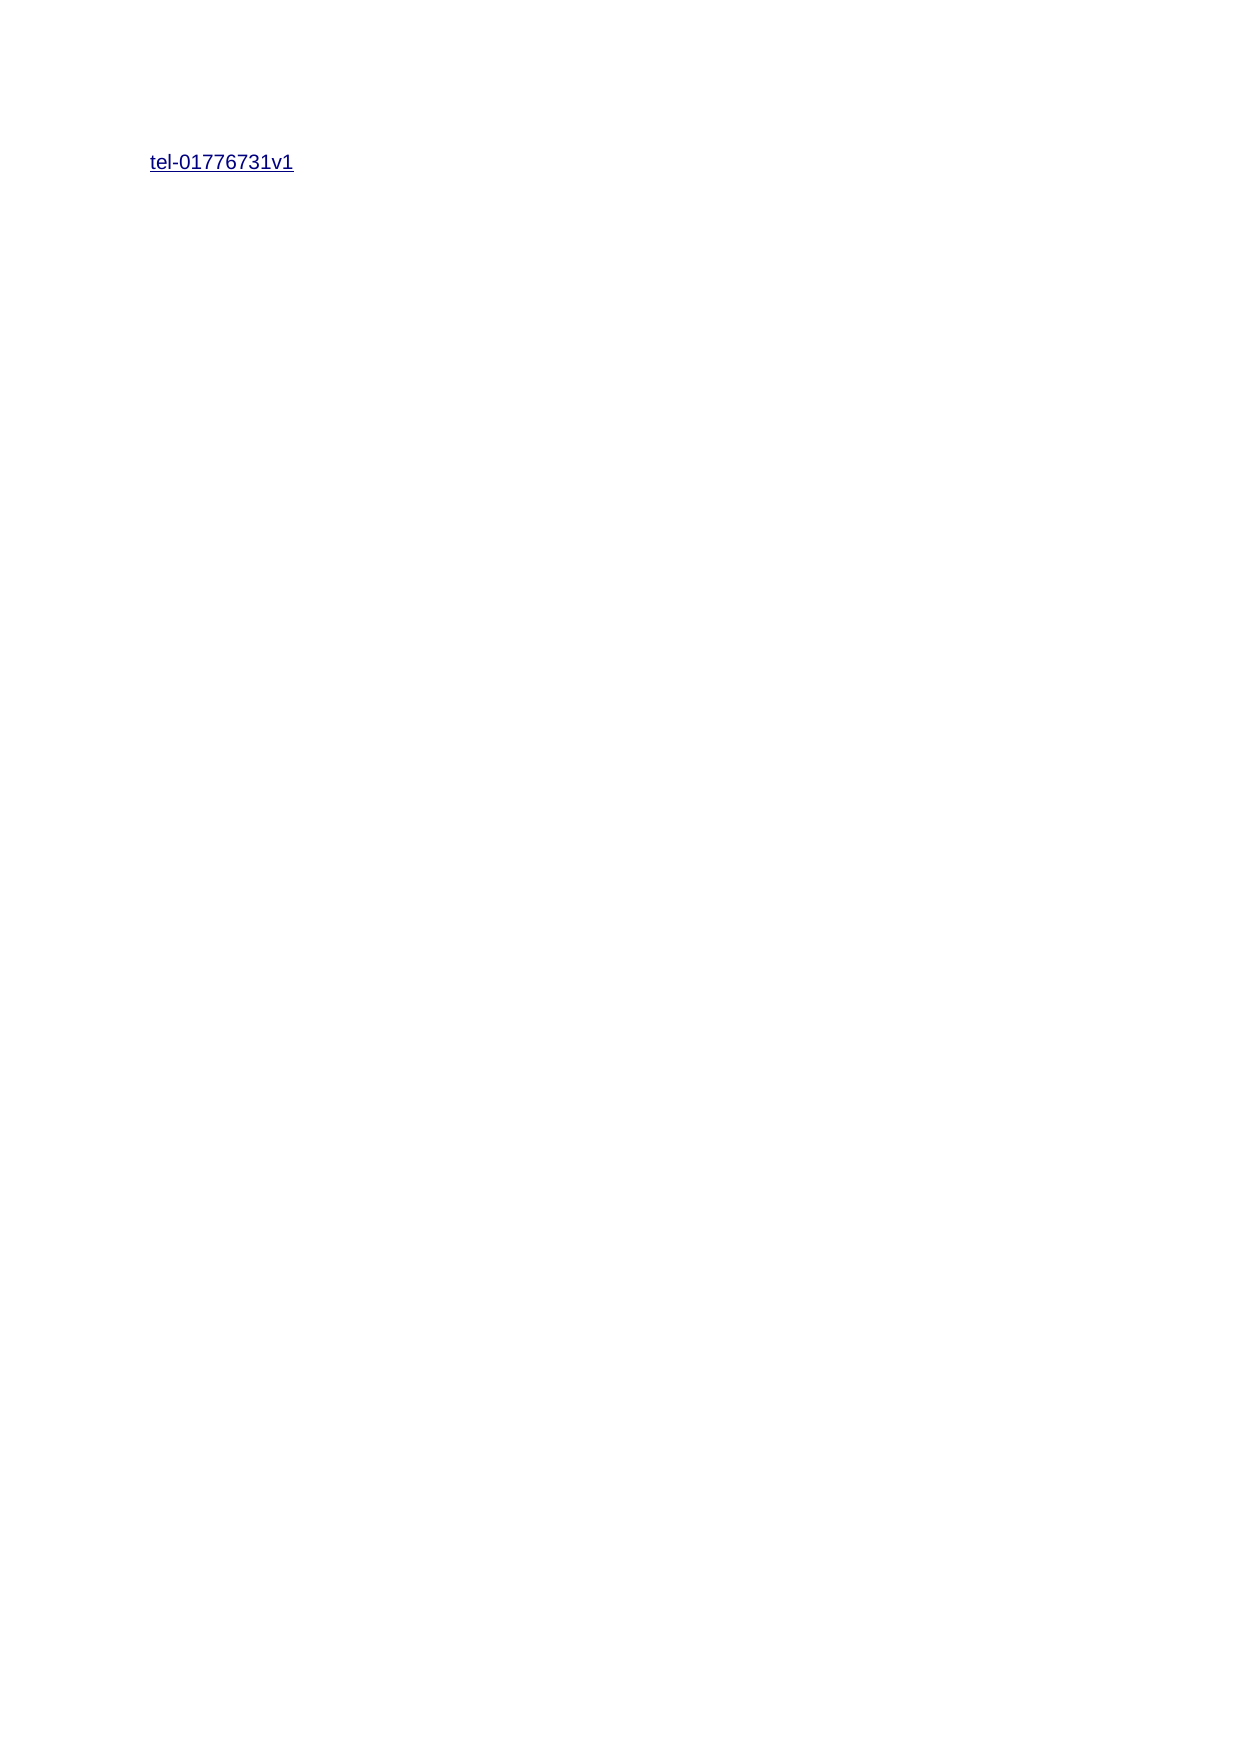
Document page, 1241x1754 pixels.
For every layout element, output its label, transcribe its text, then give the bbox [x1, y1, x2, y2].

table_header tel-01776731v1 [150, 150, 1090, 174]
